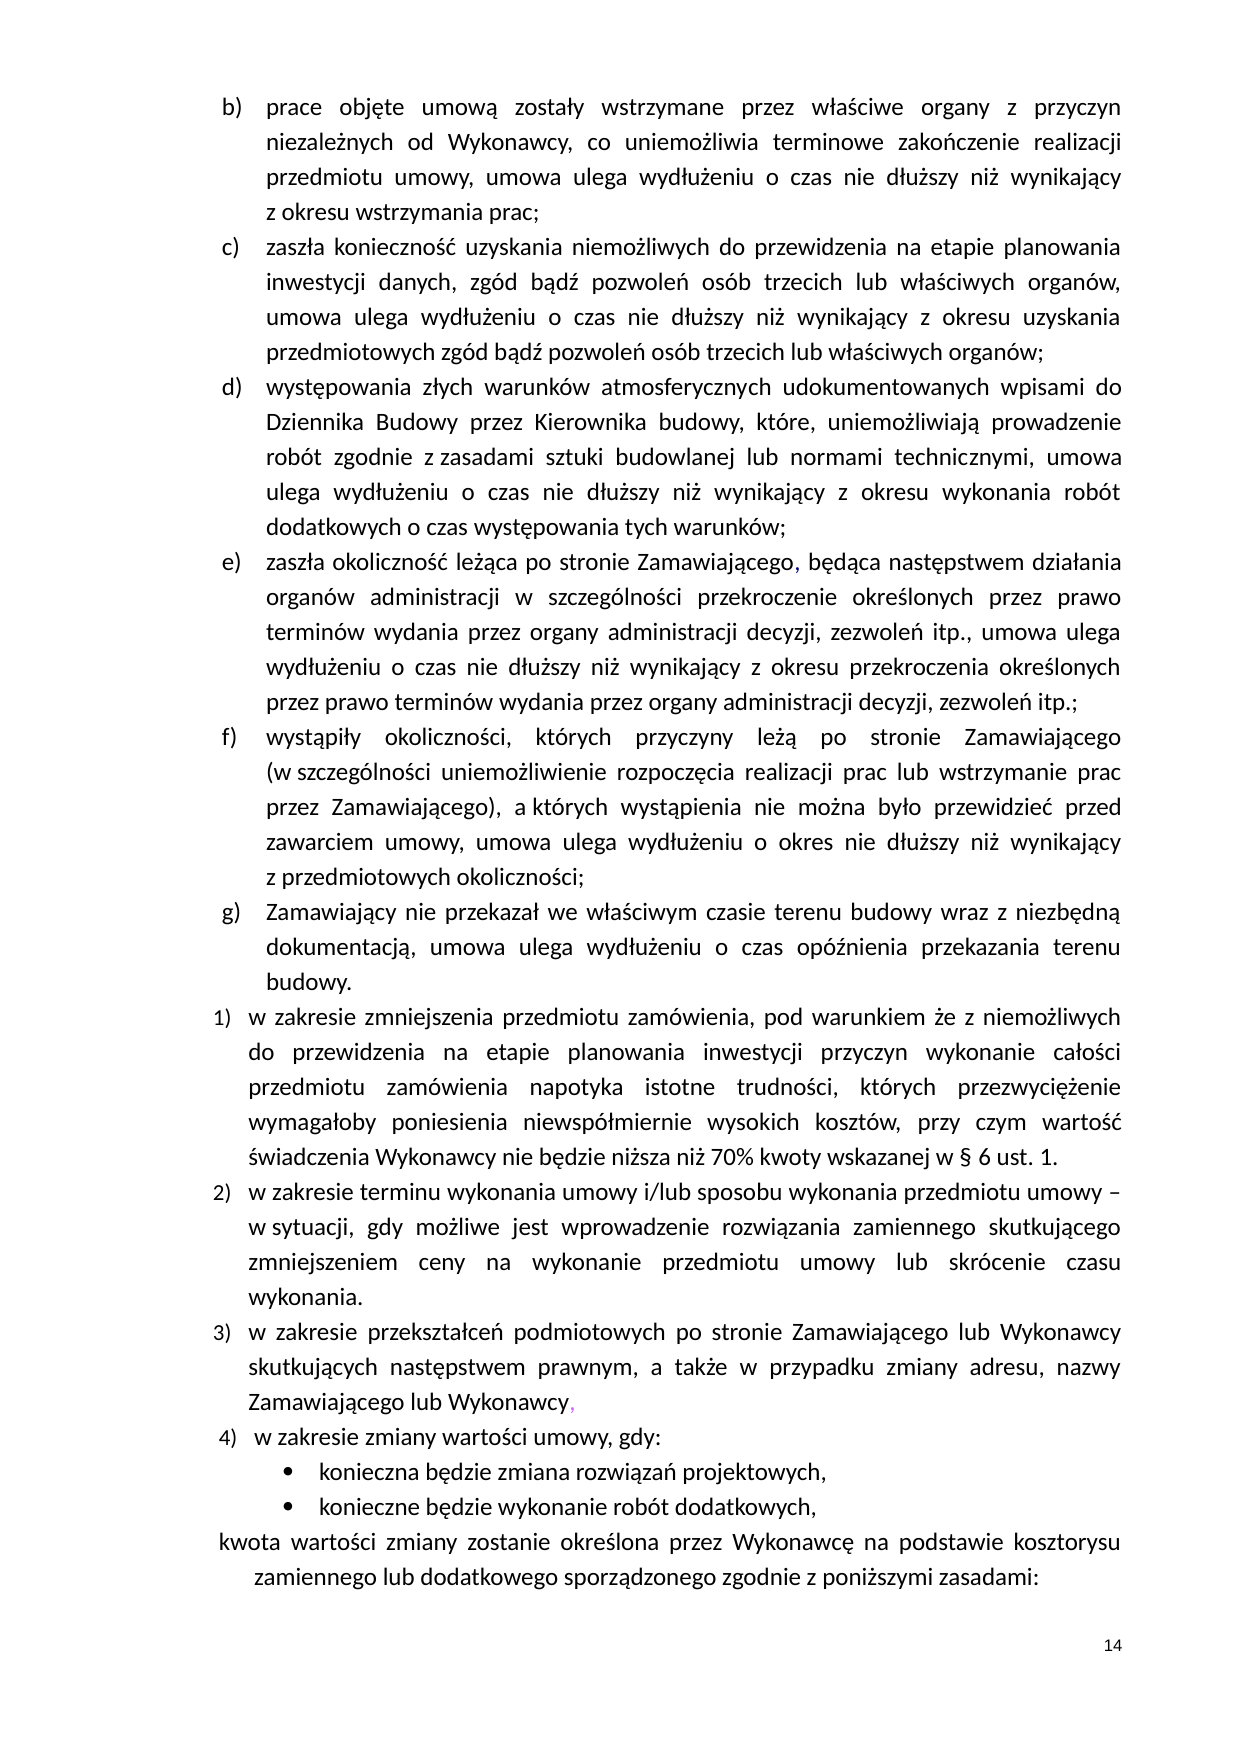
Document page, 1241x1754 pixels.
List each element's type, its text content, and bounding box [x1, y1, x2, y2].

text g) Zamawiający nie przekazał we właściwym czasie terenu budowy wraz z niezbędną dokumentacją, umowa ulega wydłużeniu o czas opóźnienia przekazania terenu budowy. [222, 896, 1122, 997]
text d) występowania złych warunków atmosferycznych udokumentowanych wpisami do Dziennika Budowy przez Kierownika budowy, które, uniemożliwiają prowadzenie robót zgodnie z zasadami sztuki budowlanej lub normami technicznymi, umowa ulega wydłużeniu o czas nie dłuższy niż wynikający z okresu wykonania robót dodatkowych o czas występowania tych warunków; [222, 371, 1122, 542]
list w zakresie zmiany wartości umowy, gdy: [218, 1421, 1122, 1452]
list konieczne będzie wykonanie robót dodatkowych, [283, 1491, 1122, 1522]
list konieczna będzie zmiana rozwiązań projektowych, [283, 1456, 1122, 1487]
text f) wystąpiły okoliczności, których przyczyny leżą po stronie Zamawiającego (w szczególności uniemożliwienie rozpoczęcia realizacji prac lub wstrzymanie prac przez Zamawiającego), a których wystąpienia nie można było przewidzieć przed zawarciem umowy, umowa ulega wydłużeniu o okres nie dłuższy niż wynikający z przedmiotowych okoliczności; [222, 721, 1122, 892]
list w zakresie zmniejszenia przedmiotu zamówienia, pod warunkiem że z niemożliwych do przewidzenia na etapie planowania inwestycji przyczyn wykonanie całości przedmiotu zamówienia napotyka istotne trudności, których przezwyciężenie wymagałoby poniesienia niewspółmiernie wysokich kosztów, przy czym wartość świadczenia Wykonawcy nie będzie niższa niż 70% kwoty wskazanej w § 6 ust. 1. [213, 1001, 1122, 1172]
list w zakresie przekształceń podmiotowych po stronie Zamawiającego lub Wykonawcy skutkujących następstwem prawnym, a także w przypadku zmiany adresu, nazwy Zamawiającego lub Wykonawcy, [213, 1316, 1122, 1417]
text c) zaszła konieczność uzyskania niemożliwych do przewidzenia na etapie planowania inwestycji danych, zgód bądź pozwoleń osób trzecich lub właściwych organów, umowa ulega wydłużeniu o czas nie dłuższy niż wynikający z okresu uzyskania przedmiotowych zgód bądź pozwoleń osób trzecich lub właściwych organów; [222, 231, 1122, 367]
text e) zaszła okoliczność leżąca po stronie Zamawiającego, będąca następstwem działania organów administracji w szczególności przekroczenie określonych przez prawo terminów wydania przez organy administracji decyzji, zezwoleń itp., umowa ulega wydłużeniu o czas nie dłuższy niż wynikający z okresu przekroczenia określonych przez prawo terminów wydania przez organy administracji decyzji, zezwoleń itp.; [222, 546, 1122, 717]
list w zakresie terminu wykonania umowy i/lub sposobu wykonania przedmiotu umowy – w sytuacji, gdy możliwe jest wprowadzenie rozwiązania zamiennego skutkującego zmniejszeniem ceny na wykonanie przedmiotu umowy lub skrócenie czasu wykonania. [213, 1176, 1122, 1312]
text kwota wartości zmiany zostanie określona przez Wykonawcę na podstawie kosztorysu zamiennego lub dodatkowego sporządzonego zgodnie z poniższymi zasadami: [218, 1526, 1122, 1592]
text b) prace objęte umową zostały wstrzymane przez właściwe organy z przyczyn niezależnych od Wykonawcy, co uniemożliwia terminowe zakończenie realizacji przedmiotu umowy, umowa ulega wydłużeniu o czas nie dłuższy niż wynikający z okresu wstrzymania prac; [222, 91, 1122, 227]
